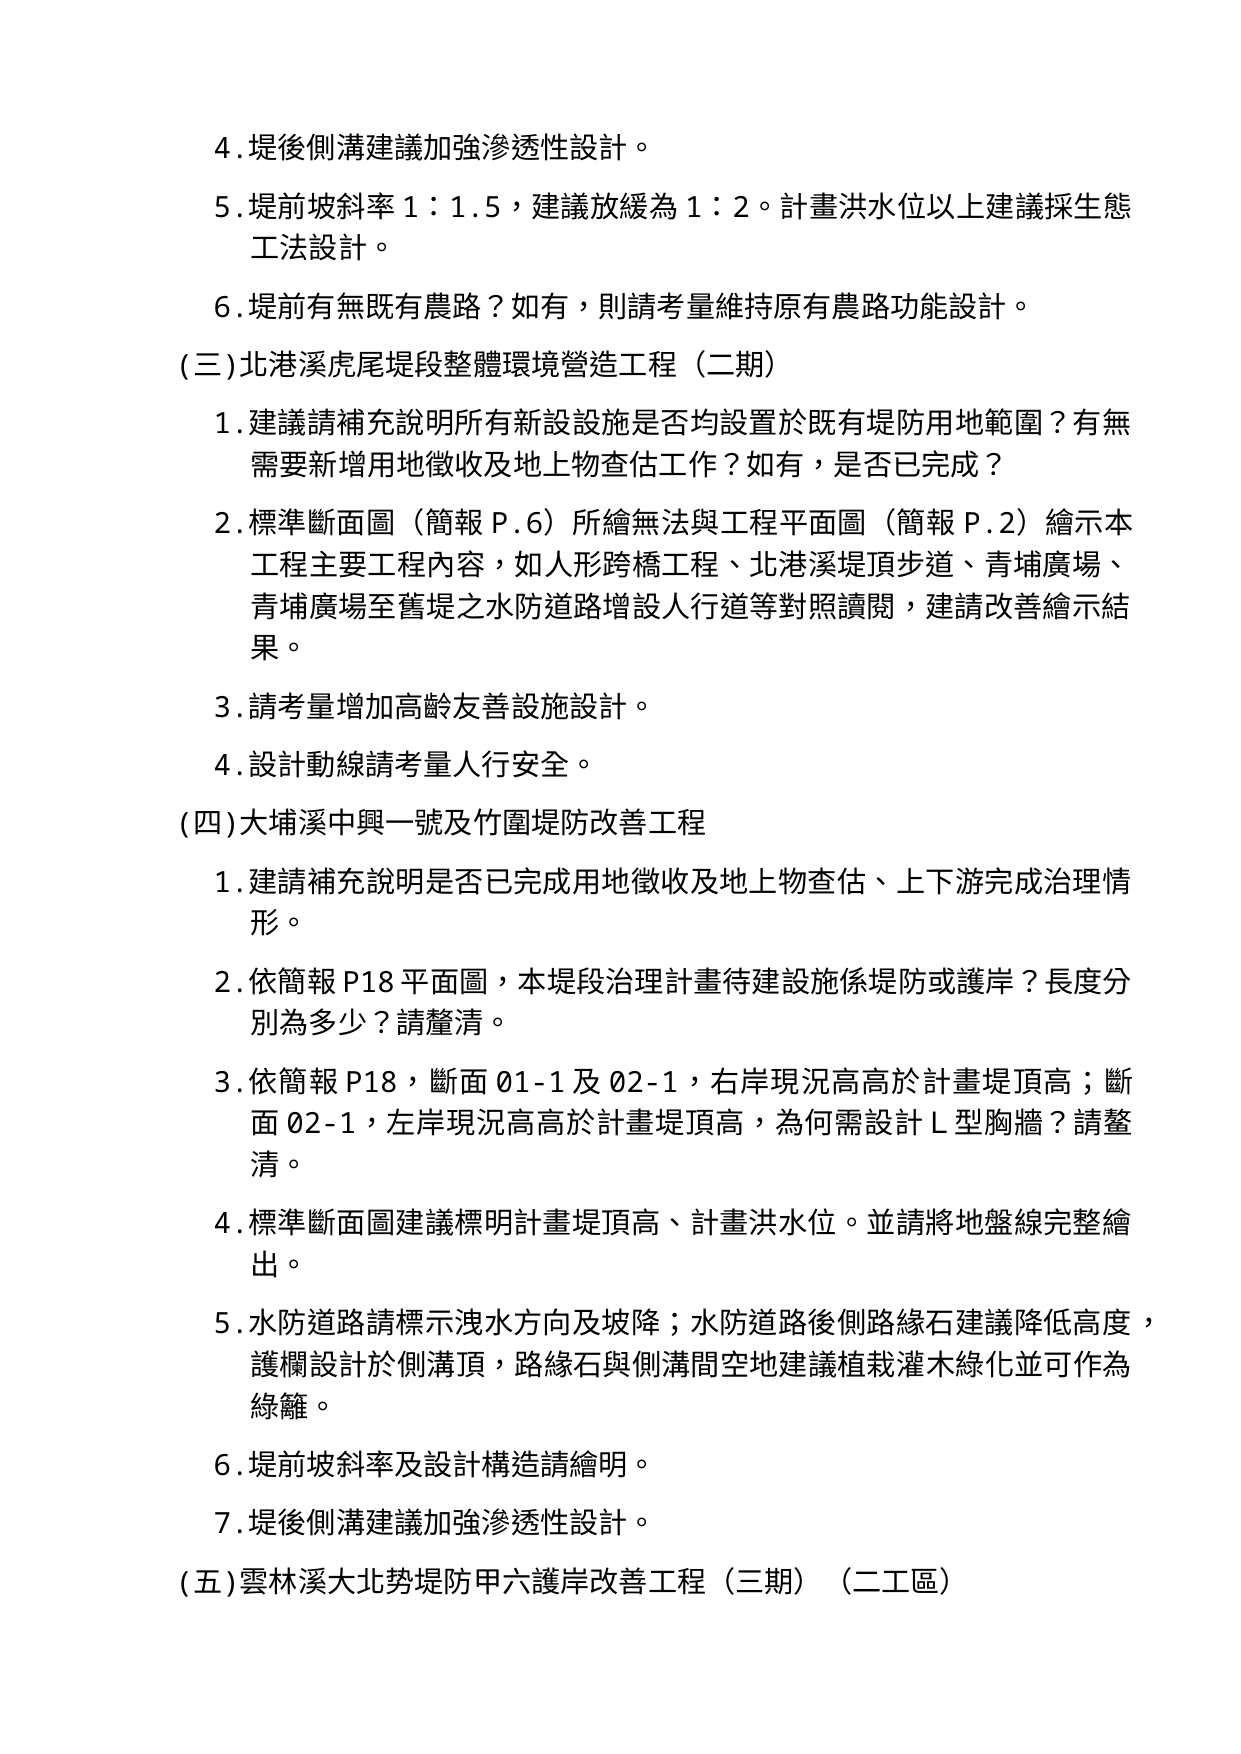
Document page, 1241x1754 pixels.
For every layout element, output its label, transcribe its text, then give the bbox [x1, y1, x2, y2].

list 雲林溪大北势堤防甲六護岸改善工程（三期）（二工區） [175, 1559, 1134, 1600]
list 依簡報P18，斷面01-1及02-1，右岸現況高高於計畫堤頂高；斷面02-1，左岸現況高高於計畫堤頂高，為何需設計Ｌ型胸牆？請鳌清。 [213, 1059, 1134, 1184]
list 堤前坡斜率及設計構造請繪明。 [213, 1442, 1134, 1484]
list 請考量增加高齡友善設施設計。 [213, 684, 1134, 725]
list 建議請補充說明所有新設設施是否均設置於既有堤防用地範圍？有無需要新增用地徵收及地上物查估工作？如有，是否已完成？ [213, 400, 1134, 484]
list 水防道路請標示洩水方向及坡降；水防道路後側路緣石建議降低高度，護欄設計於側溝頂，路緣石與側溝間空地建議植栽灌木綠化並可作為綠籬。 [213, 1300, 1134, 1425]
list 設計動線請考量人行安全。 [213, 742, 1134, 784]
list 堤後側溝建議加強滲透性設計。 [213, 1500, 1134, 1542]
list 依簡報P18平面圖，本堤段治理計畫待建設施係堤防或護岸？長度分別為多少？請釐清。 [213, 959, 1134, 1042]
list 標準斷面圖建議標明計畫堤頂高、計畫洪水位。並請將地盤線完整繪出。 [213, 1200, 1134, 1284]
list 堤前坡斜率1：1.5，建議放緩為1：2。計畫洪水位以上建議採生態工法設計。 [213, 184, 1134, 267]
list 堤前有無既有農路？如有，則請考量維持原有農路功能設計。 [213, 284, 1134, 325]
list 標準斷面圖（簡報P.6）所繪無法與工程平面圖（簡報P.2）繪示本工程主要工程內容，如人形跨橋工程、北港溪堤頂步道、青埔廣場、青埔廣場至舊堤之水防道路增設人行道等對照讀閱，建請改善繪示結果。 [213, 500, 1134, 667]
list 堤後側溝建議加強滲透性設計。 [213, 125, 1134, 167]
list 北港溪虎尾堤段整體環境營造工程（二期） [175, 342, 1134, 384]
list 建請補充說明是否已完成用地徵收及地上物查估、上下游完成治理情形。 [213, 859, 1134, 942]
list 大埔溪中興一號及竹圍堤防改善工程 [175, 800, 1134, 842]
